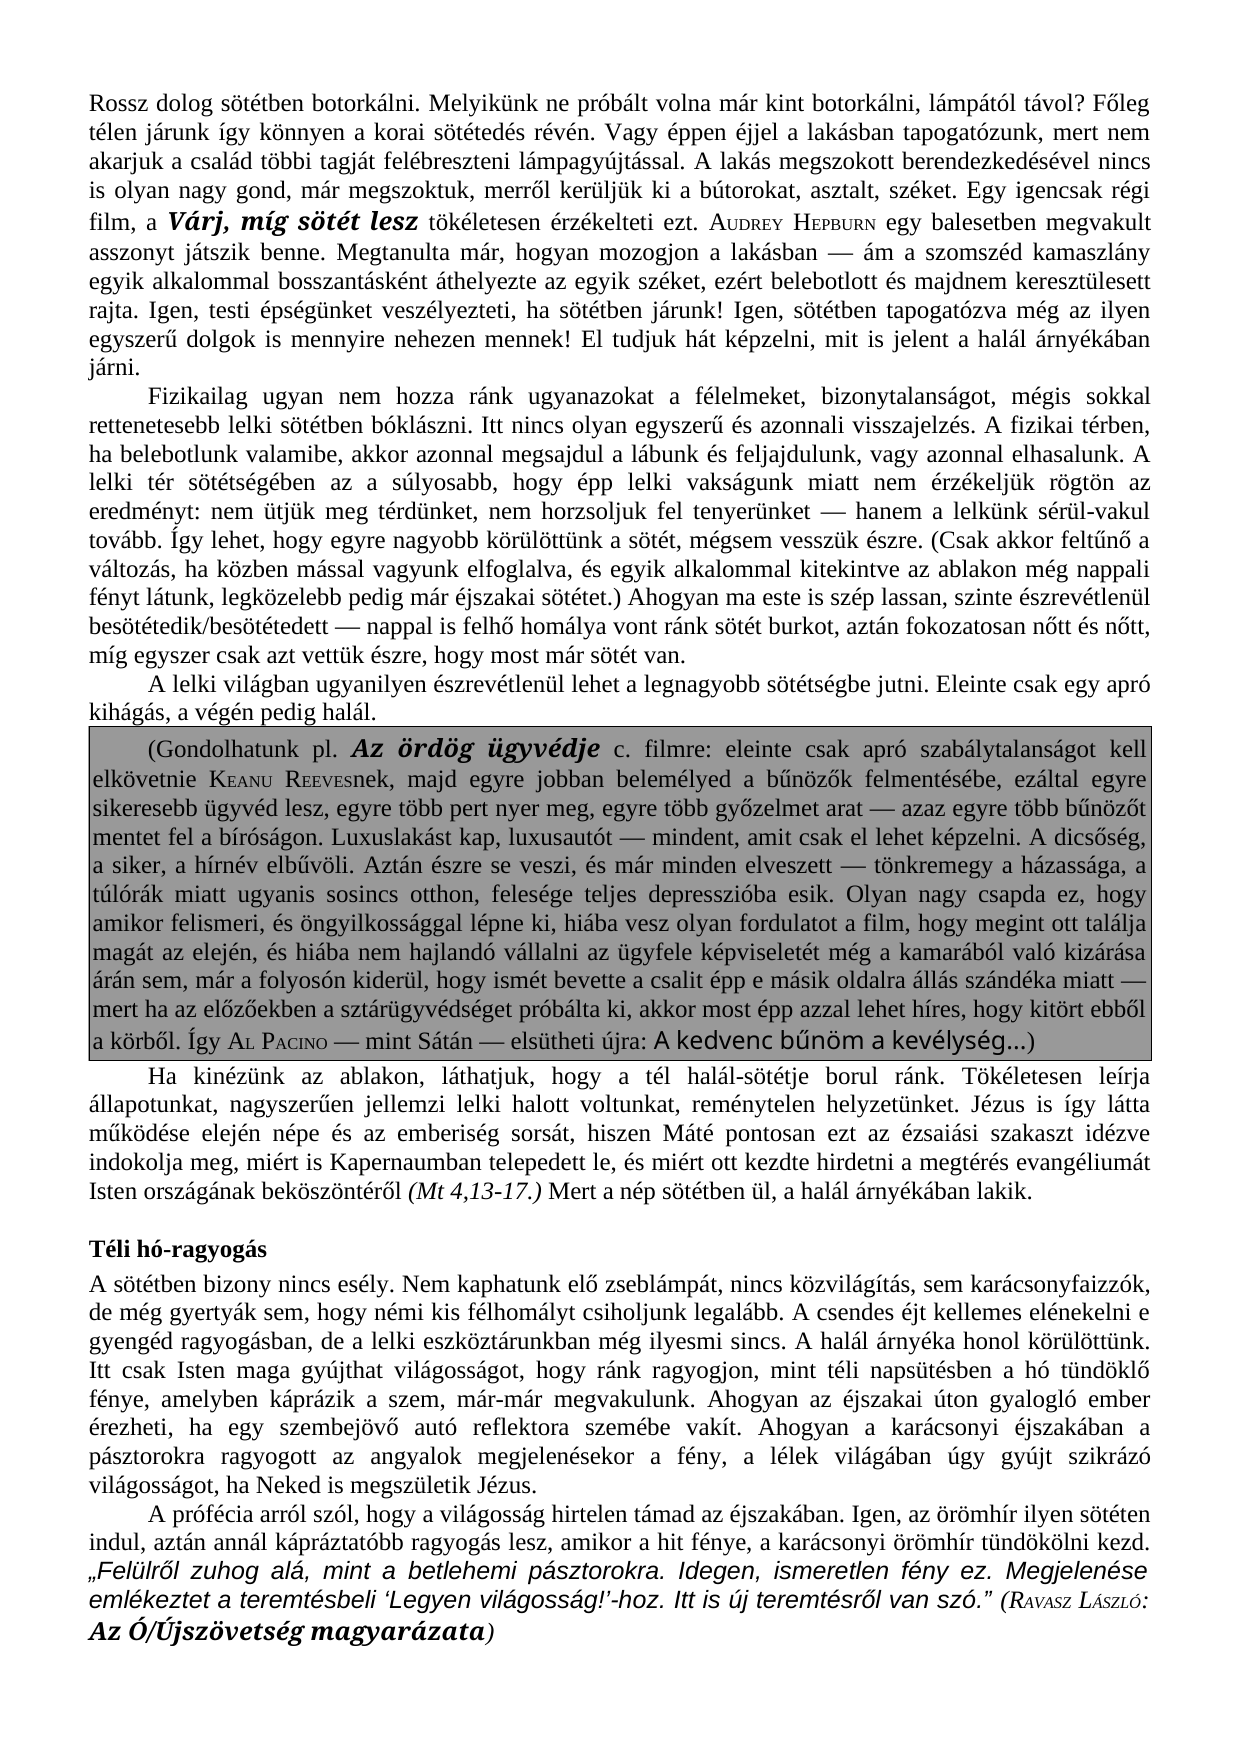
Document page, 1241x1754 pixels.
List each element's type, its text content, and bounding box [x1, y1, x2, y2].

text Fizikailag ugyan nem hozza ránk ugyanazokat a félelmeket, bizonytalanságot, mégis sokkal rettenetesebb lelki sötétben bóklászni. Itt nincs olyan egyszerű és azonnali visszajelzés. A fizikai térben, ha belebotlunk valamibe, akkor azonnal megsajdul a lábunk és feljajdulunk, vagy azonnal elhasalunk. A lelki tér sötétségében az a súlyosabb, hogy épp lelki vakságunk miatt nem érzékeljük rögtön az eredményt: nem ütjük meg térdünket, nem horzsoljuk fel tenyerünket — hanem a lelkünk sérül-vakul tovább. Így lehet, hogy egyre nagyobb körülöttünk a sötét, mégsem vesszük észre. (Csak akkor feltűnő a változás, ha közben mással vagyunk elfoglalva, és egyik alkalommal kitekintve az ablakon még nappali fényt látunk, legközelebb pedig már éjszakai sötétet.) Ahogyan ma este is szép lassan, szinte észrevétlenül besötétedik/besötétedett — nappal is felhő homálya vont ránk sötét burkot, aztán fokozatosan nőtt és nőtt, míg egyszer csak azt vettük észre, hogy most már sötét van. [88, 381, 1152, 669]
text (Gondolhatunk pl. Az ördög ügyvédje c. filmre: eleinte csak apró szabálytalanságot kell elkövetnie Keanu Reevesnek, majd egyre jobban belemélyed a bűnözők felmentésébe, ezáltal egyre sikeresebb ügyvéd lesz, egyre több pert nyer meg, egyre több győzelmet arat — azaz egyre több bűnözőt mentet fel a bíróságon. Luxuslakást kap, luxusautót — mindent, amit csak el lehet képzelni. A dicsőség, a siker, a hírnév elbűvöli. Aztán észre se veszi, és már minden elveszett — tönkremegy a házassága, a túlórák miatt ugyanis sosincs otthon, felesége teljes depresszióba esik. Olyan nagy csapda ez, hogy amikor felismeri, és öngyilkossággal lépne ki, hiába vesz olyan fordulatot a film, hogy megint ott találja magát az elején, és hiába nem hajlandó vállalni az ügyfele képviseletét még a kamarából való kizárása árán sem, már a folyosón kiderül, hogy ismét bevette a csalit épp e másik oldalra állás szándéka miatt — mert ha az előzőekben a sztárügyvédséget próbálta ki, akkor most épp azzal lehet híres, hogy kitört ebből a körből. Így Al Pacino — mint Sátán — elsütheti újra: A kedvenc bűnöm a kevélység...) [90, 727, 1151, 1060]
text Ha kinézünk az ablakon, láthatjuk, hogy a tél halál-sötétje borul ránk. Tökéletesen leírja állapotunkat, nagyszerűen jellemzi lelki halott voltunkat, reménytelen helyzetünket. Jézus is így látta működése elején népe és az emberiség sorsát, hiszen Máté pontosan ezt az ézsaiási szakaszt idézve indokolja meg, miért is Kapernaumban telepedett le, és miért ott kezdte hirdetni a megtérés evangéliumát Isten országának beköszöntéről (Mt 4,13-17.) Mert a nép sötétben ül, a halál árnyékában lakik. [88, 1061, 1152, 1204]
text Rossz dolog sötétben botorkálni. Melyikünk ne próbált volna már kint botorkálni, lámpától távol? Főleg télen járunk így könnyen a korai sötétedés révén. Vagy éppen éjjel a lakásban tapogatózunk, mert nem akarjuk a család többi tagját felébreszteni lámpagyújtással. A lakás megszokott berendezkedésével nincs is olyan nagy gond, már megszoktuk, merről kerüljük ki a bútorokat, asztalt, széket. Egy igencsak régi film, a Várj, míg sötét lesz tökéletesen érzékelteti ezt. Audrey Hepburn egy balesetben megvakult asszonyt játszik benne. Megtanulta már, hogyan mozogjon a lakásban — ám a szomszéd kamaszlány egyik alkalommal bosszantásként áthelyezte az egyik széket, ezért belebotlott és majdnem keresztülesett rajta. Igen, testi épségünket veszélyezteti, ha sötétben járunk! Igen, sötétben tapogatózva még az ilyen egyszerű dolgok is mennyire nehezen mennek! El tudjuk hát képzelni, mit is jelent a halál árnyékában járni. [88, 88, 1152, 381]
subtitle Téli hó-ragyogás [88, 1234, 1152, 1263]
text A prófécia arról szól, hogy a világosság hirtelen támad az éjszakában. Igen, az örömhír ilyen sötéten indul, aztán annál kápráztatóbb ragyogás lesz, amikor a hit fénye, a karácsonyi örömhír tündökölni kezd. „Felülről zuhog alá, mint a betlehemi pásztorokra. Idegen, ismeretlen fény ez. Megjelenése emlékeztet a teremtésbeli ‘Legyen világosság!’-hoz. Itt is új teremtésről van szó.” (Ravasz László: Az Ó/Újszövetség magyarázata) [88, 1499, 1152, 1648]
text A lelki világban ugyanilyen észrevétlenül lehet a legnagyobb sötétségbe jutni. Eleinte csak egy apró kihágás, a végén pedig halál. [88, 669, 1152, 726]
text A sötétben bizony nincs esély. Nem kaphatunk elő zseblámpát, nincs közvilágítás, sem karácsonyfaizzók, de még gyertyák sem, hogy némi kis félhomályt csiholjunk legalább. A csendes éjt kellemes elénekelni e gyengéd ragyogásban, de a lelki eszköztárunkban még ilyesmi sincs. A halál árnyéka honol körülöttünk. Itt csak Isten maga gyújthat világosságot, hogy ránk ragyogjon, mint téli napsütésben a hó tündöklő fénye, amelyben káprázik a szem, már-már megvakulunk. Ahogyan az éjszakai úton gyalogló ember érezheti, ha egy szembejövő autó reflektora szemébe vakít. Ahogyan a karácsonyi éjszakában a pásztorokra ragyogott az angyalok megjelenésekor a fény, a lélek világában úgy gyújt szikrázó világosságot, ha Neked is megszületik Jézus. [88, 1269, 1152, 1499]
